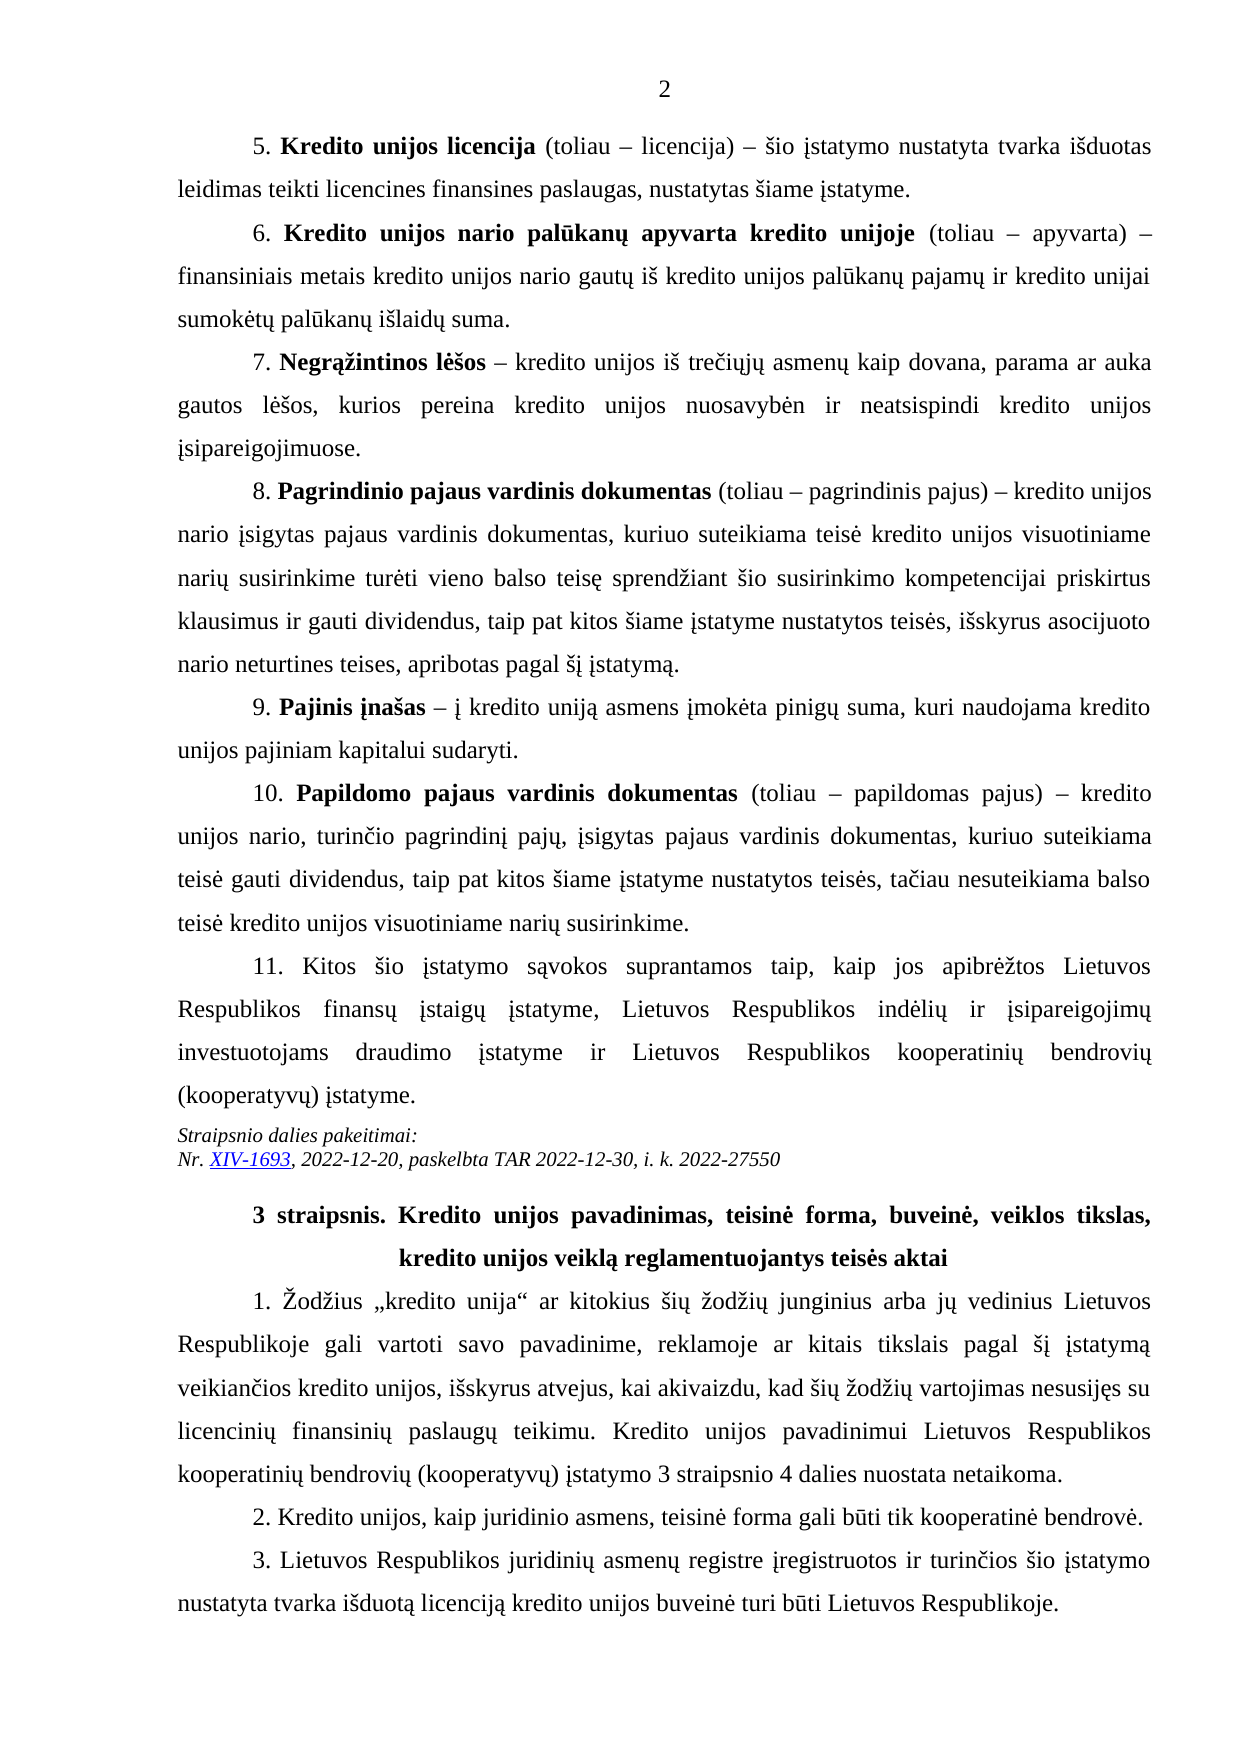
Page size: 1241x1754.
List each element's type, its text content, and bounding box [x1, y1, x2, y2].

text 10. Papildomo pajaus vardinis dokumentas (toliau – papildomas pajus) – kredito unijos nario, turinčio pagrindinį pajų, įsigytas pajaus vardinis dokumentas, kuriuo suteikiama teisė gauti dividendus, taip pat kitos šiame įstatyme nustatytos teisės, tačiau nesuteikiama balso teisė kredito unijos visuotiniame narių susirinkime. [177, 778, 1152, 936]
text 9. Pajinis įnašas – į kredito uniją asmens įmokėta pinigų suma, kuri naudojama kredito unijos pajiniam kapitalui sudaryti. [177, 692, 1152, 764]
text 5. Kredito unijos licencija (toliau – licencija) – šio įstatymo nustatyta tvarka išduotas leidimas teikti licencines finansines paslaugas, nustatytas šiame įstatyme. [177, 131, 1152, 203]
text 11. Kitos šio įstatymo sąvokos suprantamos taip, kaip jos apibrėžtos Lietuvos Respublikos finansų įstaigų įstatyme, Lietuvos Respublikos indėlių ir įsipareigojimų investuotojams draudimo įstatyme ir Lietuvos Respublikos kooperatinių bendrovių (kooperatyvų) įstatyme. [177, 951, 1152, 1109]
text 8. Pagrindinio pajaus vardinis dokumentas (toliau – pagrindinis pajus) – kredito unijos nario įsigytas pajaus vardinis dokumentas, kuriuo suteikiama teisė kredito unijos visuotiniame narių susirinkime turėti vieno balso teisę sprendžiant šio susirinkimo kompetencijai priskirtus klausimus ir gauti dividendus, taip pat kitos šiame įstatyme nustatytos teisės, išskyrus asocijuoto nario neturtines teises, apribotas pagal šį įstatymą. [177, 476, 1152, 678]
text Straipsnio dalies pakeitimai: [177, 1123, 1152, 1147]
text 7. Negrąžintinos lėšos – kredito unijos iš trečiųjų asmenų kaip dovana, parama ar auka gautos lėšos, kurios pereina kredito unijos nuosavybėn ir neatsispindi kredito unijos įsipareigojimuose. [177, 347, 1152, 462]
text 6. Kredito unijos nario palūkanų apyvarta kredito unijoje (toliau – apyvarta) – finansiniais metais kredito unijos nario gautų iš kredito unijos palūkanų pajamų ir kredito unijai sumokėtų palūkanų išlaidų suma. [177, 218, 1152, 333]
text 1. Žodžius „kredito unija“ ar kitokius šių žodžių junginius arba jų vedinius Lietuvos Respublikoje gali vartoti savo pavadinime, reklamoje ar kitais tikslais pagal šį įstatymą veikiančios kredito unijos, išskyrus atvejus, kai akivaizdu, kad šių žodžių vartojimas nesusijęs su licencinių finansinių paslaugų teikimu. Kredito unijos pavadinimui Lietuvos Respublikos kooperatinių bendrovių (kooperatyvų) įstatymo 3 straipsnio 4 dalies nuostata netaikoma. [177, 1286, 1152, 1488]
text 3. Lietuvos Respublikos juridinių asmenų registre įregistruotos ir turinčios šio įstatymo nustatyta tvarka išduotą licenciją kredito unijos buveinė turi būti Lietuvos Respublikoje. [177, 1545, 1152, 1617]
text 3 straipsnis. Kredito unijos pavadinimas, teisinė forma, buveinė, veiklos tikslas, kredito unijos veiklą reglamentuojantys teisės aktai [252, 1200, 1152, 1272]
text Nr. XIV-1693, 2022-12-20, paskelbta TAR 2022-12-30, i. k. 2022-27550 [177, 1147, 1152, 1171]
text 2. Kredito unijos, kaip juridinio asmens, teisinė forma gali būti tik kooperatinė bendrovė. [177, 1502, 1152, 1531]
